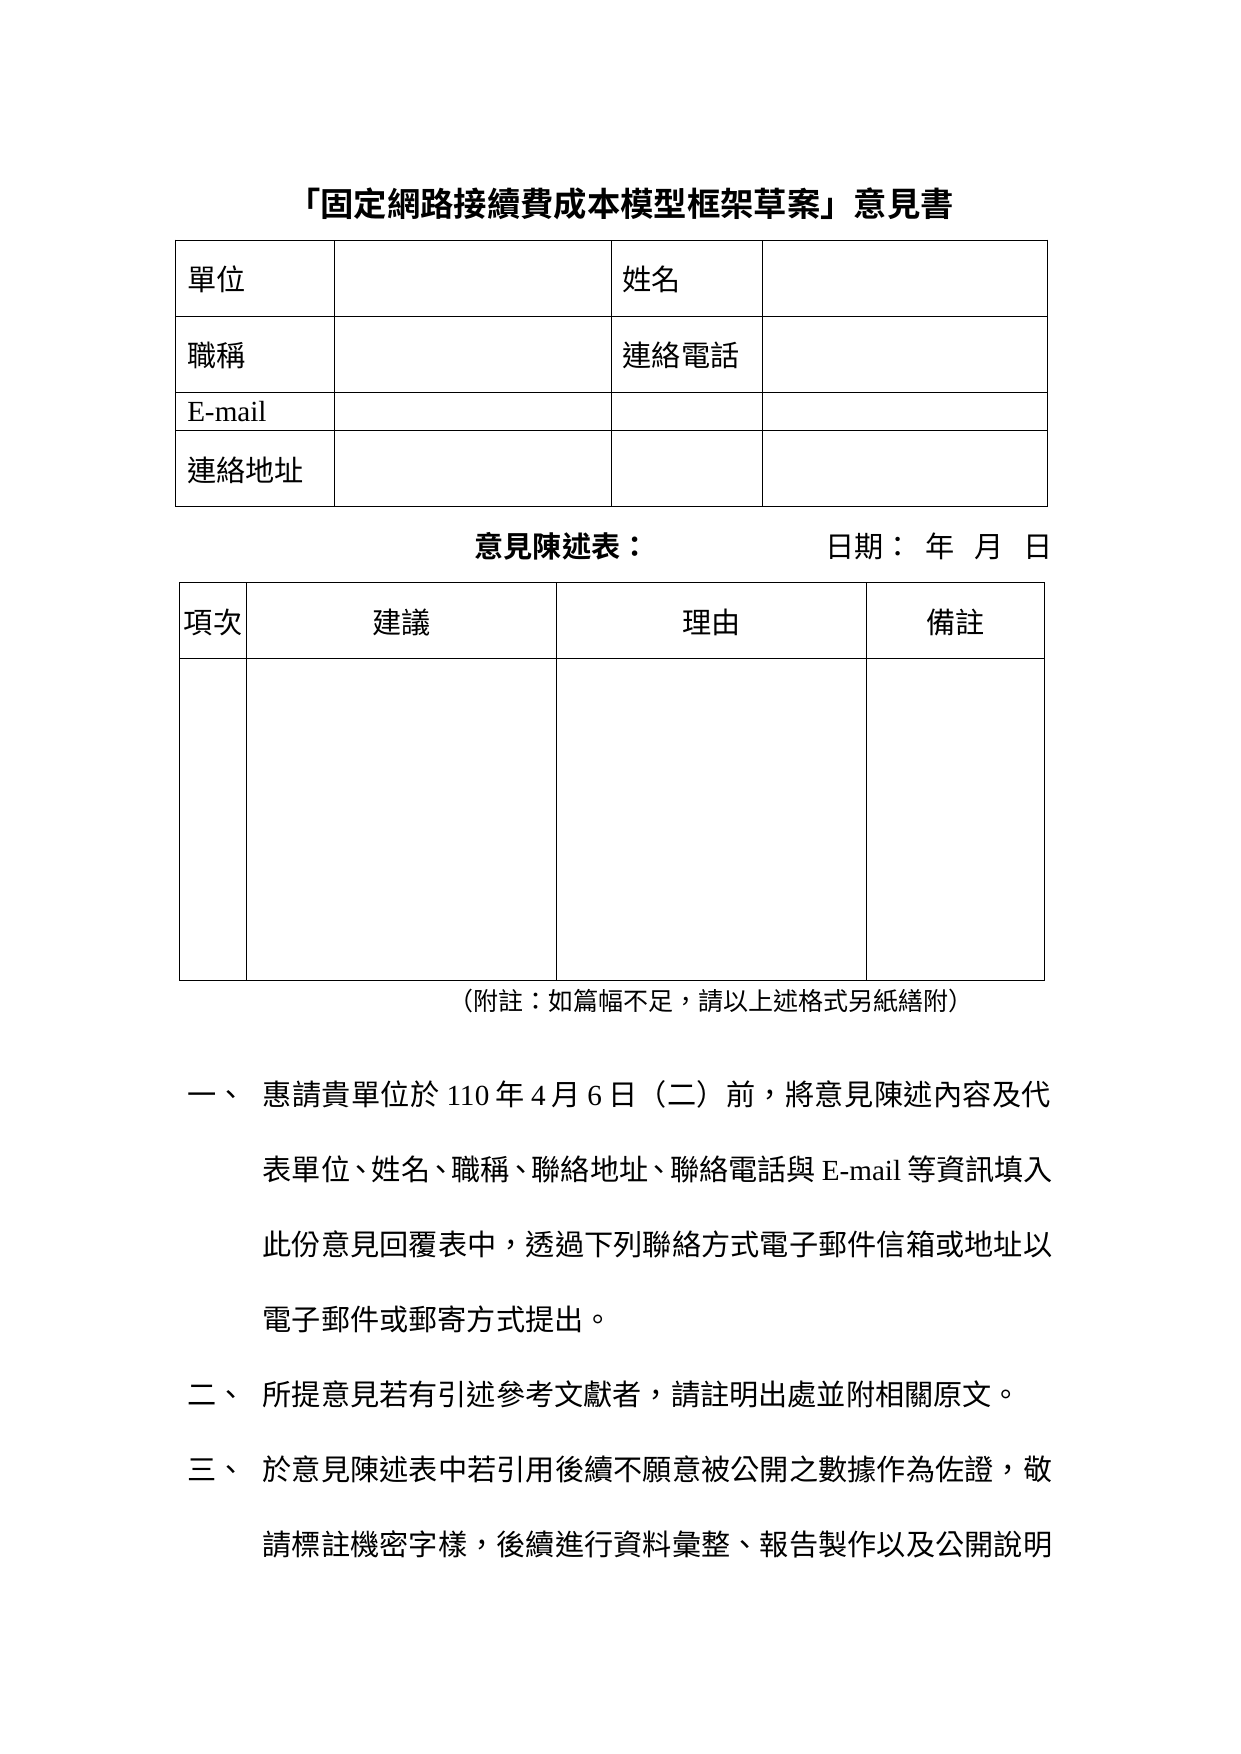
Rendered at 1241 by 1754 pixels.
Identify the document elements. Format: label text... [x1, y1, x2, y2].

table_cell [612, 431, 762, 506]
list 所提意見若有引述參考文獻者，請註明出處並附相關原文。 [187, 1356, 1053, 1431]
table_header 項次 [180, 583, 246, 658]
table_cell 連絡電話 [612, 317, 762, 392]
table_cell [612, 393, 762, 430]
table_cell [180, 659, 246, 979]
table_header [763, 241, 1047, 316]
table_cell [763, 317, 1047, 392]
table_cell [557, 659, 866, 979]
table_cell [763, 431, 1047, 506]
table_header 備註 [867, 583, 1044, 658]
table_cell 連絡地址 [176, 431, 334, 506]
table_header 建議 [247, 583, 556, 658]
table_header [335, 241, 611, 316]
table_cell [335, 393, 611, 430]
list 於意見陳述表中若引用後續不願意被公開之數據作為佐證，敬請標註機密字樣，後續進行資料彙整、報告製作以及公開說明 [187, 1431, 1053, 1581]
table_cell [867, 659, 1044, 979]
text （附註：如篇幅不足，請以上述格式另紙繕附） [187, 981, 1053, 1018]
table_cell E-mail [176, 393, 334, 430]
table_cell [335, 317, 611, 392]
text 「固定網路接續費成本模型框架草案」意見書 [187, 164, 1053, 239]
table_header 姓名 [612, 241, 762, 316]
list 惠請貴單位於110年4月6日（二）前，將意見陳述內容及代表單位、姓名、職稱、聯絡地址、聯絡電話與E-mail等資訊填入此份意見回覆表中，透過下列聯絡方式電子郵件信箱或地址以電子郵件或郵寄方式提出。 [187, 1056, 1053, 1356]
table_cell [763, 393, 1047, 430]
table_cell [247, 659, 556, 979]
text 意見陳述表： 日期： 年 月 日 [187, 507, 1053, 582]
table_cell 職稱 [176, 317, 334, 392]
table_header 理由 [557, 583, 866, 658]
table_cell [335, 431, 611, 506]
table_header 單位 [176, 241, 334, 316]
